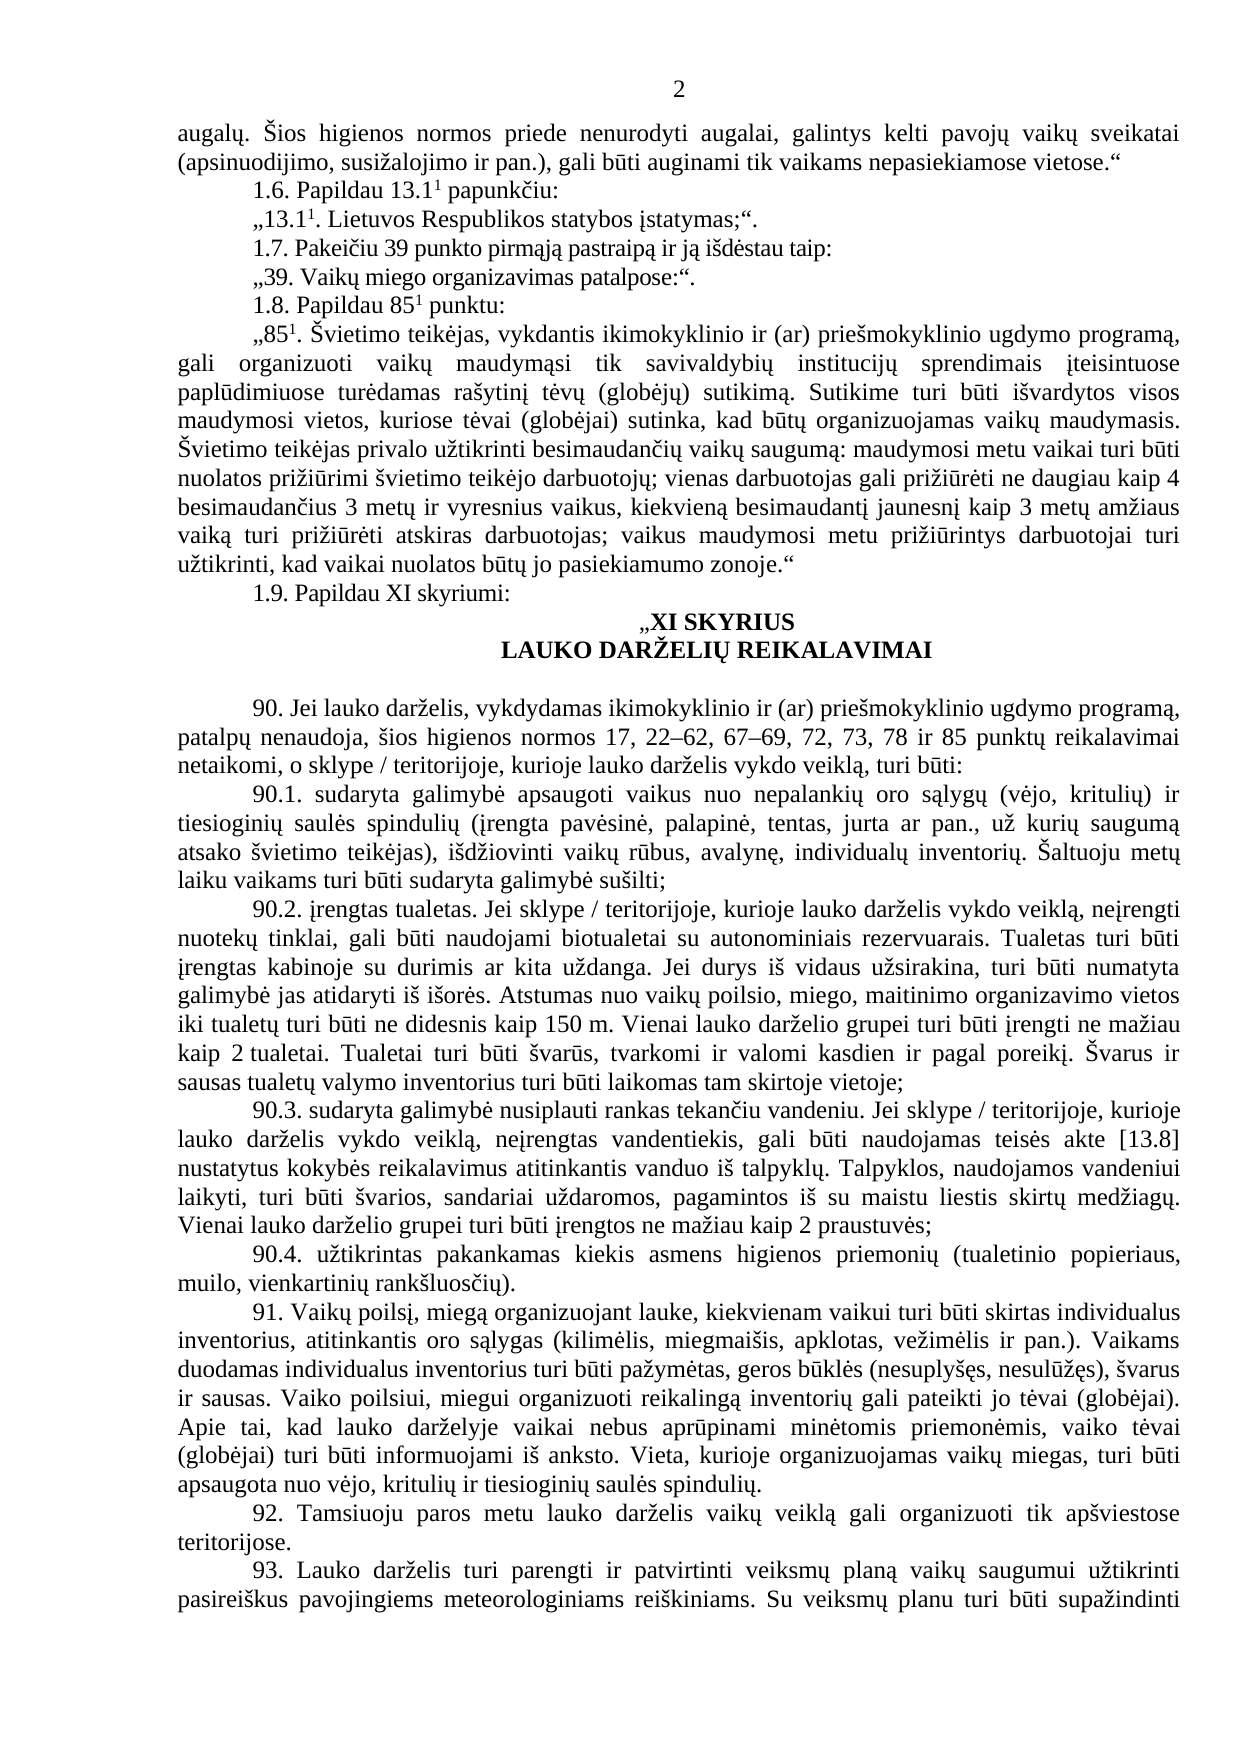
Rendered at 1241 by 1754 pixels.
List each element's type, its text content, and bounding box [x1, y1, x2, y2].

text 1.8. Papildau 851 punktu: [177, 291, 1181, 319]
text 1.9. Papildau XI skyriumi: [177, 578, 1181, 607]
text 90.4. užtikrintas pakankamas kiekis asmens higienos priemonių (tualetinio popieriaus, muilo, vienkartinių rankšluosčių). [177, 1239, 1181, 1297]
text 90.3. sudaryta galimybė nusiplauti rankas tekančiu vandeniu. Jei sklype / teritorijoje, kurioje lauko darželis vykdo veiklą, neįrengtas vandentiekis, gali būti naudojamas teisės akte [13.8] nustatytus kokybės reikalavimus atitinkantis vanduo iš talpyklų. Talpyklos, naudojamos vandeniui laikyti, turi būti švarios, sandariai uždaromos, pagamintos iš su maistu liestis skirtų medžiagų. Vienai lauko darželio grupei turi būti įrengtos ne mažiau kaip 2 praustuvės; [177, 1096, 1181, 1239]
text 90.2. įrengtas tualetas. Jei sklype / teritorijoje, kurioje lauko darželis vykdo veiklą, neįrengti nuotekų tinklai, gali būti naudojami biotualetai su autonominiais rezervuarais. Tualetas turi būti įrengtas kabinoje su durimis ar kita uždanga. Jei durys iš vidaus užsirakina, turi būti numatyta galimybė jas atidaryti iš išorės. Atstumas nuo vaikų poilsio, miego, maitinimo organizavimo vietos iki tualetų turi būti ne didesnis kaip 150 m. Vienai lauko darželio grupei turi būti įrengti ne mažiau kaip 2 tualetai. Tualetai turi būti švarūs, tvarkomi ir valomi kasdien ir pagal poreikį. Švarus ir sausas tualetų valymo inventorius turi būti laikomas tam skirtoje vietoje; [177, 894, 1181, 1096]
text „XI SKYRIUS [177, 607, 1181, 636]
text augalų. Šios higienos normos priede nenurodyti augalai, galintys kelti pavojų vaikų sveikatai (apsinuodijimo, susižalojimo ir pan.), gali būti auginami tik vaikams nepasiekiamose vietose.“ [177, 118, 1181, 176]
text 1.6. Papildau 13.11 papunkčiu: [177, 176, 1181, 204]
text 91. Vaikų poilsį, miegą organizuojant lauke, kiekvienam vaikui turi būti skirtas individualus inventorius, atitinkantis oro sąlygas (kilimėlis, miegmaišis, apklotas, vežimėlis ir pan.). Vaikams duodamas individualus inventorius turi būti pažymėtas, geros būklės (nesuplyšęs, nesulūžęs), švarus ir sausas. Vaiko poilsiui, miegui organizuoti reikalingą inventorių gali pateikti jo tėvai (globėjai). Apie tai, kad lauko darželyje vaikai nebus aprūpinami minėtomis priemonėmis, vaiko tėvai (globėjai) turi būti informuojami iš anksto. Vieta, kurioje organizuojamas vaikų miegas, turi būti apsaugota nuo vėjo, kritulių ir tiesioginių saulės spindulių. [177, 1297, 1181, 1498]
text LAUKO DARŽELIŲ REIKALAVIMAI [177, 636, 1181, 664]
text 90. Jei lauko darželis, vykdydamas ikimokyklinio ir (ar) priešmokyklinio ugdymo programą, patalpų nenaudoja, šios higienos normos 17, 22–62, 67–69, 72, 73, 78 ir 85 punktų reikalavimai netaikomi, o sklype / teritorijoje, kurioje lauko darželis vykdo veiklą, turi būti: [177, 693, 1181, 779]
text „851. Švietimo teikėjas, vykdantis ikimokyklinio ir (ar) priešmokyklinio ugdymo programą, gali organizuoti vaikų maudymąsi tik savivaldybių institucijų sprendimais įteisintuose paplūdimiuose turėdamas rašytinį tėvų (globėjų) sutikimą. Sutikime turi būti išvardytos visos maudymosi vietos, kuriose tėvai (globėjai) sutinka, kad būtų organizuojamas vaikų maudymasis. Švietimo teikėjas privalo užtikrinti besimaudančių vaikų saugumą: maudymosi metu vaikai turi būti nuolatos prižiūrimi švietimo teikėjo darbuotojų; vienas darbuotojas gali prižiūrėti ne daugiau kaip 4 besimaudančius 3 metų ir vyresnius vaikus, kiekvieną besimaudantį jaunesnį kaip 3 metų amžiaus vaiką turi prižiūrėti atskiras darbuotojas; vaikus maudymosi metu prižiūrintys darbuotojai turi užtikrinti, kad vaikai nuolatos būtų jo pasiekiamumo zonoje.“ [177, 319, 1181, 578]
text 93. Lauko darželis turi parengti ir patvirtinti veiksmų planą vaikų saugumui užtikrinti pasireiškus pavojingiems meteorologiniams reiškiniams. Su veiksmų planu turi būti supažindinti [177, 1556, 1181, 1613]
text 92. Tamsiuoju paros metu lauko darželis vaikų veiklą gali organizuoti tik apšviestose teritorijose. [177, 1498, 1181, 1556]
text 1.7. Pakeičiu 39 punkto pirmąją pastraipą ir ją išdėstau taip: [177, 233, 1181, 262]
text „13.11. Lietuvos Respublikos statybos įstatymas;“. [177, 204, 1181, 233]
text „39. Vaikų miego organizavimas patalpose:“. [177, 262, 1181, 291]
text 90.1. sudaryta galimybė apsaugoti vaikus nuo nepalankių oro sąlygų (vėjo, kritulių) ir tiesioginių saulės spindulių (įrengta pavėsinė, palapinė, tentas, jurta ar pan., už kurių saugumą atsako švietimo teikėjas), išdžiovinti vaikų rūbus, avalynę, individualų inventorių. Šaltuoju metų laiku vaikams turi būti sudaryta galimybė sušilti; [177, 779, 1181, 894]
